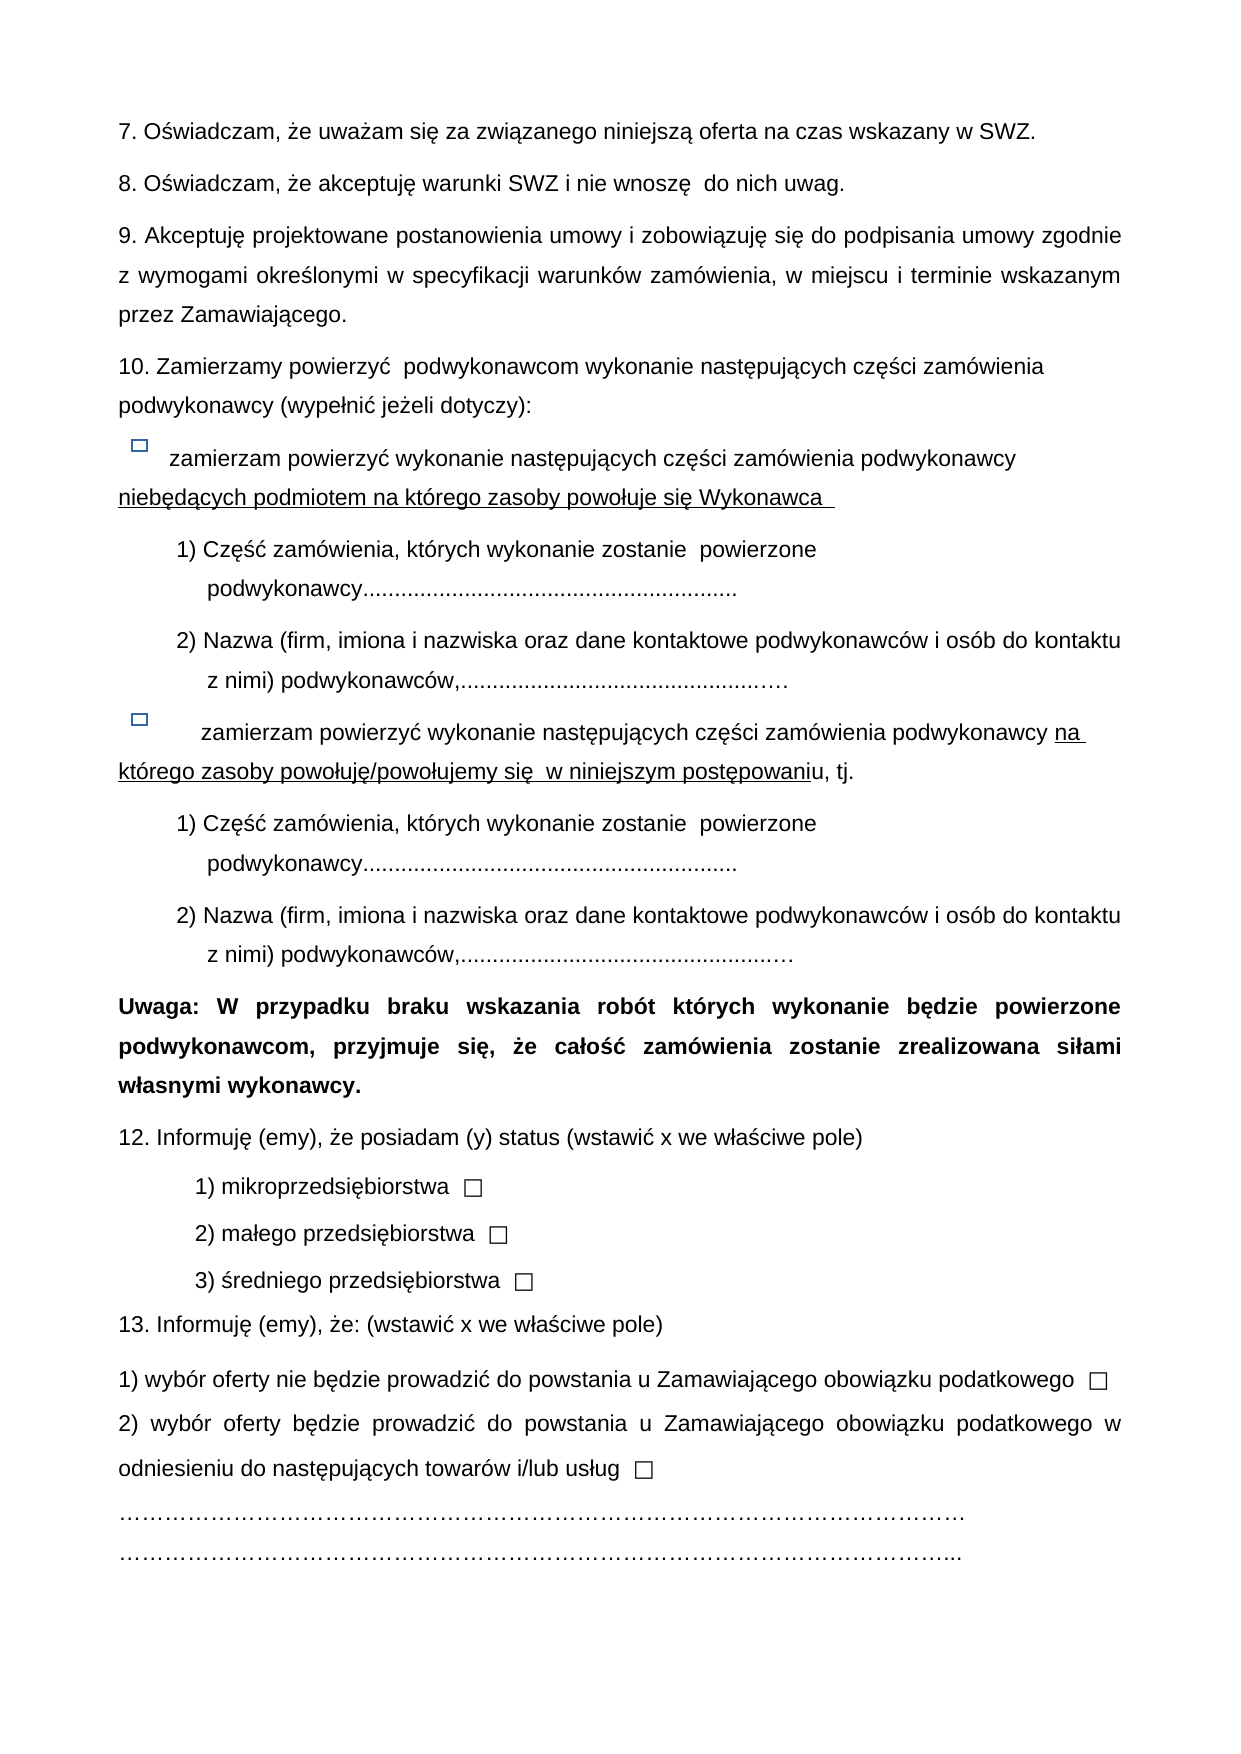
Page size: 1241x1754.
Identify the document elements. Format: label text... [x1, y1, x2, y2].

text zamierzam powierzyć wykonanie następujących części zamówienia podwykonawcy na którego zasoby powołuję/powołujemy się w niniejszym postępowaniu, tj. [118, 719, 1122, 785]
text 10. Zamierzamy powierzyć podwykonawcom wykonanie następujących części zamówienia podwykonawcy (wypełnić jeżeli dotyczy): [118, 353, 1122, 419]
text Uwaga: W przypadku braku wskazania robót których wykonanie będzie powierzone podwykonawcom, przyjmuje się, że całość zamówienia zostanie zrealizowana siłami własnymi wykonawcy. [118, 993, 1122, 1098]
text 1) wybór oferty nie będzie prowadzić do powstania u Zamawiającego obowiązku podatkowego □ [118, 1363, 1122, 1394]
text 1) mikroprzedsiębiorstwa □ [118, 1170, 1122, 1201]
text 13. Informuję (emy), że: (wstawić x we właściwe pole) [118, 1311, 1122, 1337]
text ………………………………………………………………………………………………… [118, 1499, 1122, 1525]
text 1) Część zamówienia, których wykonanie zostanie powierzone podwykonawcy........................................................... [176, 536, 1122, 602]
text 2) małego przedsiębiorstwa □ [118, 1217, 1122, 1248]
text 12. Informuję (emy), że posiadam (y) status (wstawić x we właściwe pole) [118, 1124, 1122, 1151]
text ………………………………………………………………………………………………... [118, 1538, 1122, 1565]
text 2) wybór oferty będzie prowadzić do powstania u Zamawiającego obowiązku podatkowego w odniesieniu do następujących towarów i/lub usług □ [118, 1410, 1122, 1483]
text 8. Oświadczam, że akceptuję warunki SWZ i nie wnoszę do nich uwag. [118, 170, 1122, 196]
text 3) średniego przedsiębiorstwa □ [118, 1264, 1122, 1295]
text 2) Nazwa (firm, imiona i nazwiska oraz dane kontaktowe podwykonawców i osób do kontaktu z nimi) podwykonawców,.................................................… [176, 902, 1122, 968]
text 2) Nazwa (firm, imiona i nazwiska oraz dane kontaktowe podwykonawców i osób do kontaktu z nimi) podwykonawców,...............................................…. [176, 627, 1122, 693]
text 7. Oświadczam, że uważam się za związanego niniejszą oferta na czas wskazany w SWZ. [118, 118, 1122, 144]
text 1) Część zamówienia, których wykonanie zostanie powierzone podwykonawcy........................................................... [176, 810, 1122, 876]
text zamierzam powierzyć wykonanie następujących części zamówienia podwykonawcy niebędących podmiotem na którego zasoby powołuje się Wykonawca [118, 444, 1122, 510]
text 9. Akceptuję projektowane postanowienia umowy i zobowiązuję się do podpisania umowy zgodnie z wymogami określonymi w specyfikacji warunków zamówienia, w miejscu i terminie wskazanym przez Zamawiającego. [118, 222, 1122, 327]
